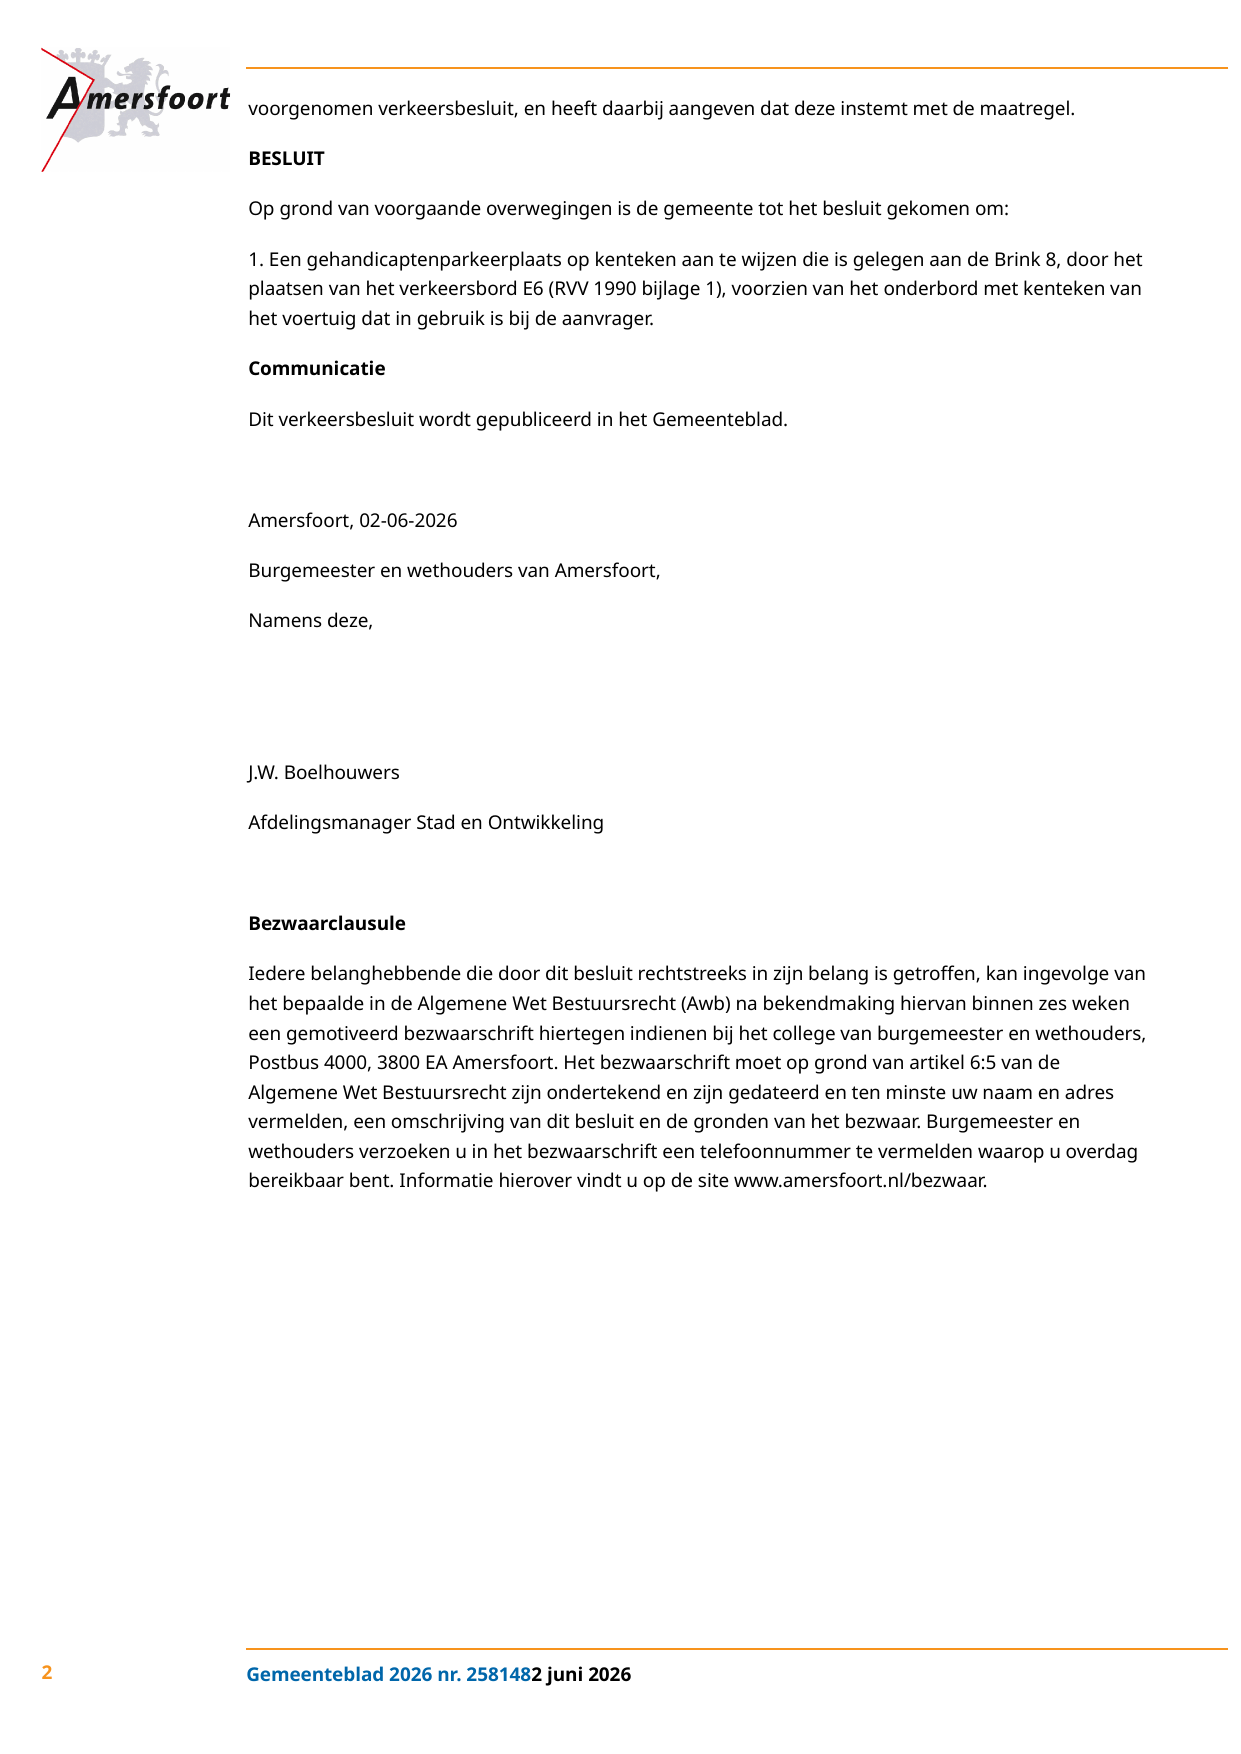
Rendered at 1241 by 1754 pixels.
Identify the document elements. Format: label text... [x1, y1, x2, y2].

text Communicatie [248, 356, 1152, 381]
text Afdelingsmanager Stad en Ontwikkeling [248, 809, 1152, 835]
text Amersfoort, 02-06-2026 [248, 507, 1152, 533]
text Namens deze, [248, 608, 1152, 633]
text BESLUIT [248, 145, 1152, 171]
text Op grond van voorgaande overwegingen is de gemeente tot het besluit gekomen om: [248, 196, 1152, 221]
text Dit verkeersbesluit wordt gepubliceerd in het Gemeenteblad. [248, 406, 1152, 432]
text Burgemeester en wethouders van Amersfoort, [248, 557, 1152, 583]
text voorgenomen verkeersbesluit, en heeft daarbij aangeven dat deze instemt met de maatregel. [248, 95, 1152, 121]
text Bezwaarclausule [248, 910, 1152, 936]
text Iedere belanghebbende die door dit besluit rechtstreeks in zijn belang is getroffen, kan ingevolge van het bepaalde in de Algemene Wet Bestuursrecht (Awb) na bekendmaking hiervan binnen zes weken een gemotiveerd bezwaarschrift hiertegen indienen bij het college van burgemeester en wethouders, Postbus 4000, 3800 EA Amersfoort. Het bezwaarschrift moet op grond van artikel 6:5 van de Algemene Wet Bestuursrecht zijn ondertekend en zijn gedateerd en ten minste uw naam en adres vermelden, een omschrijving van dit besluit en de gronden van het bezwaar. Burgemeester en wethouders verzoeken u in het bezwaarschrift een telefoonnummer te vermelden waarop u overdag bereikbaar bent. Informatie hierover vindt u op de site www.amersfoort.nl/bezwaar. [248, 961, 1152, 1193]
picture [41, 47, 231, 172]
text 1. Een gehandicaptenparkeerplaats op kenteken aan te wijzen die is gelegen aan de Brink 8, door het plaatsen van het verkeersbord E6 (RVV 1990 bijlage 1), voorzien van het onderbord met kenteken van het voertuig dat in gebruik is bij de aanvrager. [248, 246, 1152, 331]
text J.W. Boelhouwers [248, 759, 1152, 785]
